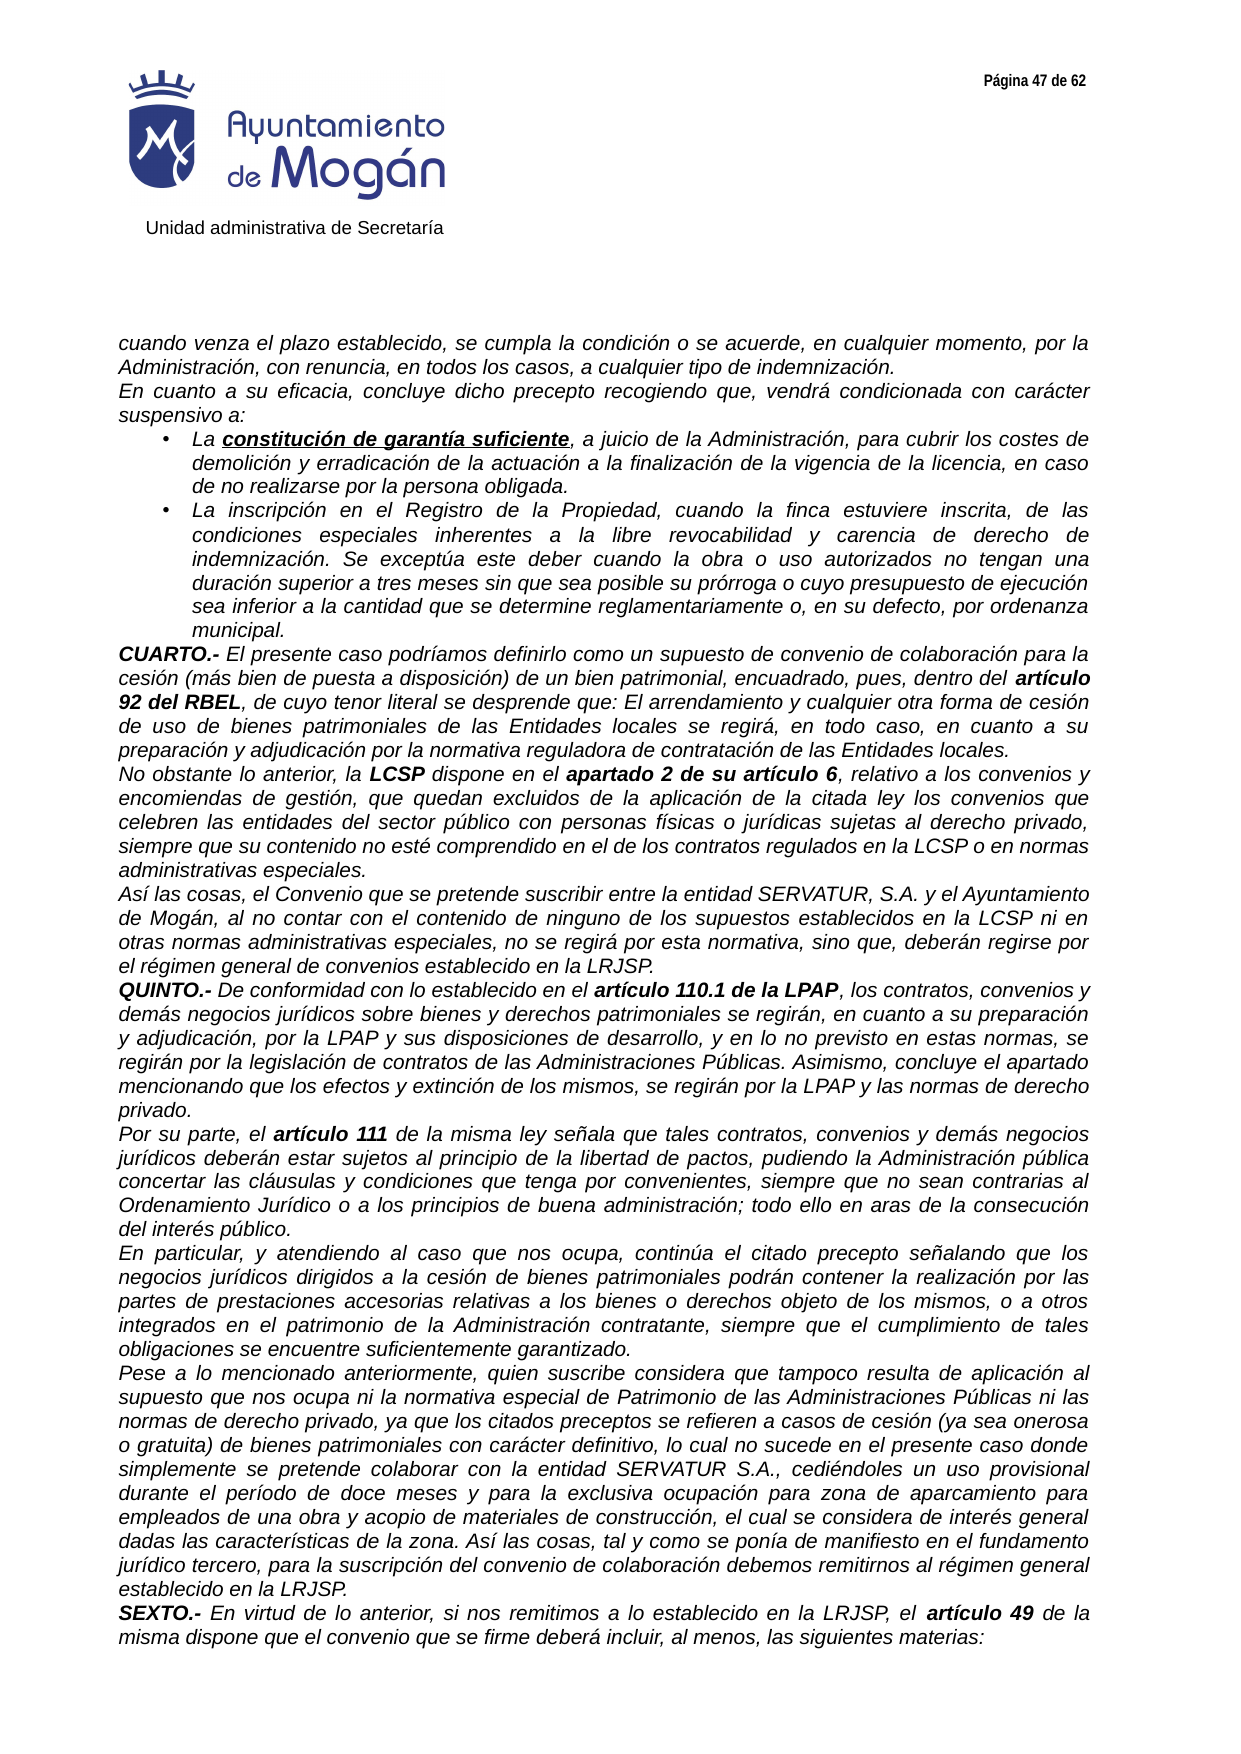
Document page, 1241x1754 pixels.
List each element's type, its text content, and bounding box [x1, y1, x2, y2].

text Pese a lo mencionado anteriormente, quien suscribe considera que tampoco resulta de aplicación al supuesto que nos ocupa ni la normativa especial de Patrimonio de las Administraciones Públicas ni las normas de derecho privado, ya que los citados preceptos se refieren a casos de cesión (ya sea onerosa o gratuita) de bienes patrimoniales con carácter definitivo, lo cual no sucede en el presente caso donde simplemente se pretende colaborar con la entidad SERVATUR S.A., cediéndoles un uso provisional durante el período de doce meses y para la exclusiva ocupación para zona de aparcamiento para empleados de una obra y acopio de materiales de construcción, el cual se considera de interés general dadas las características de la zona. Así las cosas, tal y como se ponía de manifiesto en el fundamento jurídico tercero, para la suscripción del convenio de colaboración debemos remitirnos al régimen general establecido en la LRJSP. [118, 1361, 1092, 1601]
text SEXTO.- En virtud de lo anterior, si nos remitimos a lo establecido en la LRJSP, el artículo 49 de la misma dispone que el convenio que se firme deberá incluir, al menos, las siguientes materias: [118, 1601, 1092, 1648]
text CUARTO.- El presente caso podríamos definirlo como un supuesto de convenio de colaboración para la cesión (más bien de puesta a disposición) de un bien patrimonial, encuadrado, pues, dentro del artículo 92 del RBEL, de cuyo tenor literal se desprende que: El arrendamiento y cualquier otra forma de cesión de uso de bienes patrimoniales de las Entidades locales se regirá, en todo caso, en cuanto a su preparación y adjudicación por la normativa reguladora de contratación de las Entidades locales. [118, 642, 1092, 762]
text No obstante lo anterior, la LCSP dispone en el apartado 2 de su artículo 6, relativo a los convenios y encomiendas de gestión, que quedan excluidos de la aplicación de la citada ley los convenios que celebren las entidades del sector público con personas físicas o jurídicas sujetas al derecho privado, siempre que su contenido no esté comprendido en el de los contratos regulados en la LCSP o en normas administrativas especiales. [118, 762, 1092, 882]
list La constitución de garantía suficiente, a juicio de la Administración, para cubrir los costes de demolición y erradicación de la actuación a la finalización de la vigencia de la licencia, en caso de no realizarse por la persona obligada. [162, 426, 1092, 498]
text En cuanto a su eficacia, concluye dicho precepto recogiendo que, vendrá condicionada con carácter suspensivo a: [118, 378, 1092, 426]
text cuando venza el plazo establecido, se cumpla la condición o se acuerde, en cualquier momento, por la Administración, con renuncia, en todos los casos, a cualquier tipo de indemnización. [118, 331, 1092, 378]
text Así las cosas, el Convenio que se pretende suscribir entre la entidad SERVATUR, S.A. y el Ayuntamiento de Mogán, al no contar con el contenido de ninguno de los supuestos establecidos en la LCSP ni en otras normas administrativas especiales, no se regirá por esta normativa, sino que, deberán regirse por el régimen general de convenios establecido en la LRJSP. [118, 882, 1092, 978]
picture [128, 70, 445, 206]
text En particular, y atendiendo al caso que nos ocupa, continúa el citado precepto señalando que los negocios jurídicos dirigidos a la cesión de bienes patrimoniales podrán contener la realización por las partes de prestaciones accesorias relativas a los bienes o derechos objeto de los mismos, o a otros integrados en el patrimonio de la Administración contratante, siempre que el cumplimiento de tales obligaciones se encuentre suficientemente garantizado. [118, 1241, 1092, 1361]
list La inscripción en el Registro de la Propiedad, cuando la finca estuviere inscrita, de las condiciones especiales inherentes a la libre revocabilidad y carencia de derecho de indemnización. Se exceptúa este deber cuando la obra o uso autorizados no tengan una duración superior a tres meses sin que sea posible su prórroga o cuyo presupuesto de ejecución sea inferior a la cantidad que se determine reglamentariamente o, en su defecto, por ordenanza municipal. [162, 498, 1092, 642]
text Por su parte, el artículo 111 de la misma ley señala que tales contratos, convenios y demás negocios jurídicos deberán estar sujetos al principio de la libertad de pactos, pudiendo la Administración pública concertar las cláusulas y condiciones que tenga por convenientes, siempre que no sean contrarias al Ordenamiento Jurídico o a los principios de buena administración; todo ello en aras de la consecución del interés público. [118, 1121, 1092, 1241]
text QUINTO.- De conformidad con lo establecido en el artículo 110.1 de la LPAP, los contratos, convenios y demás negocios jurídicos sobre bienes y derechos patrimoniales se regirán, en cuanto a su preparación y adjudicación, por la LPAP y sus disposiciones de desarrollo, y en lo no previsto en estas normas, se regirán por la legislación de contratos de las Administraciones Públicas. Asimismo, concluye el apartado mencionando que los efectos y extinción de los mismos, se regirán por la LPAP y las normas de derecho privado. [118, 978, 1092, 1121]
